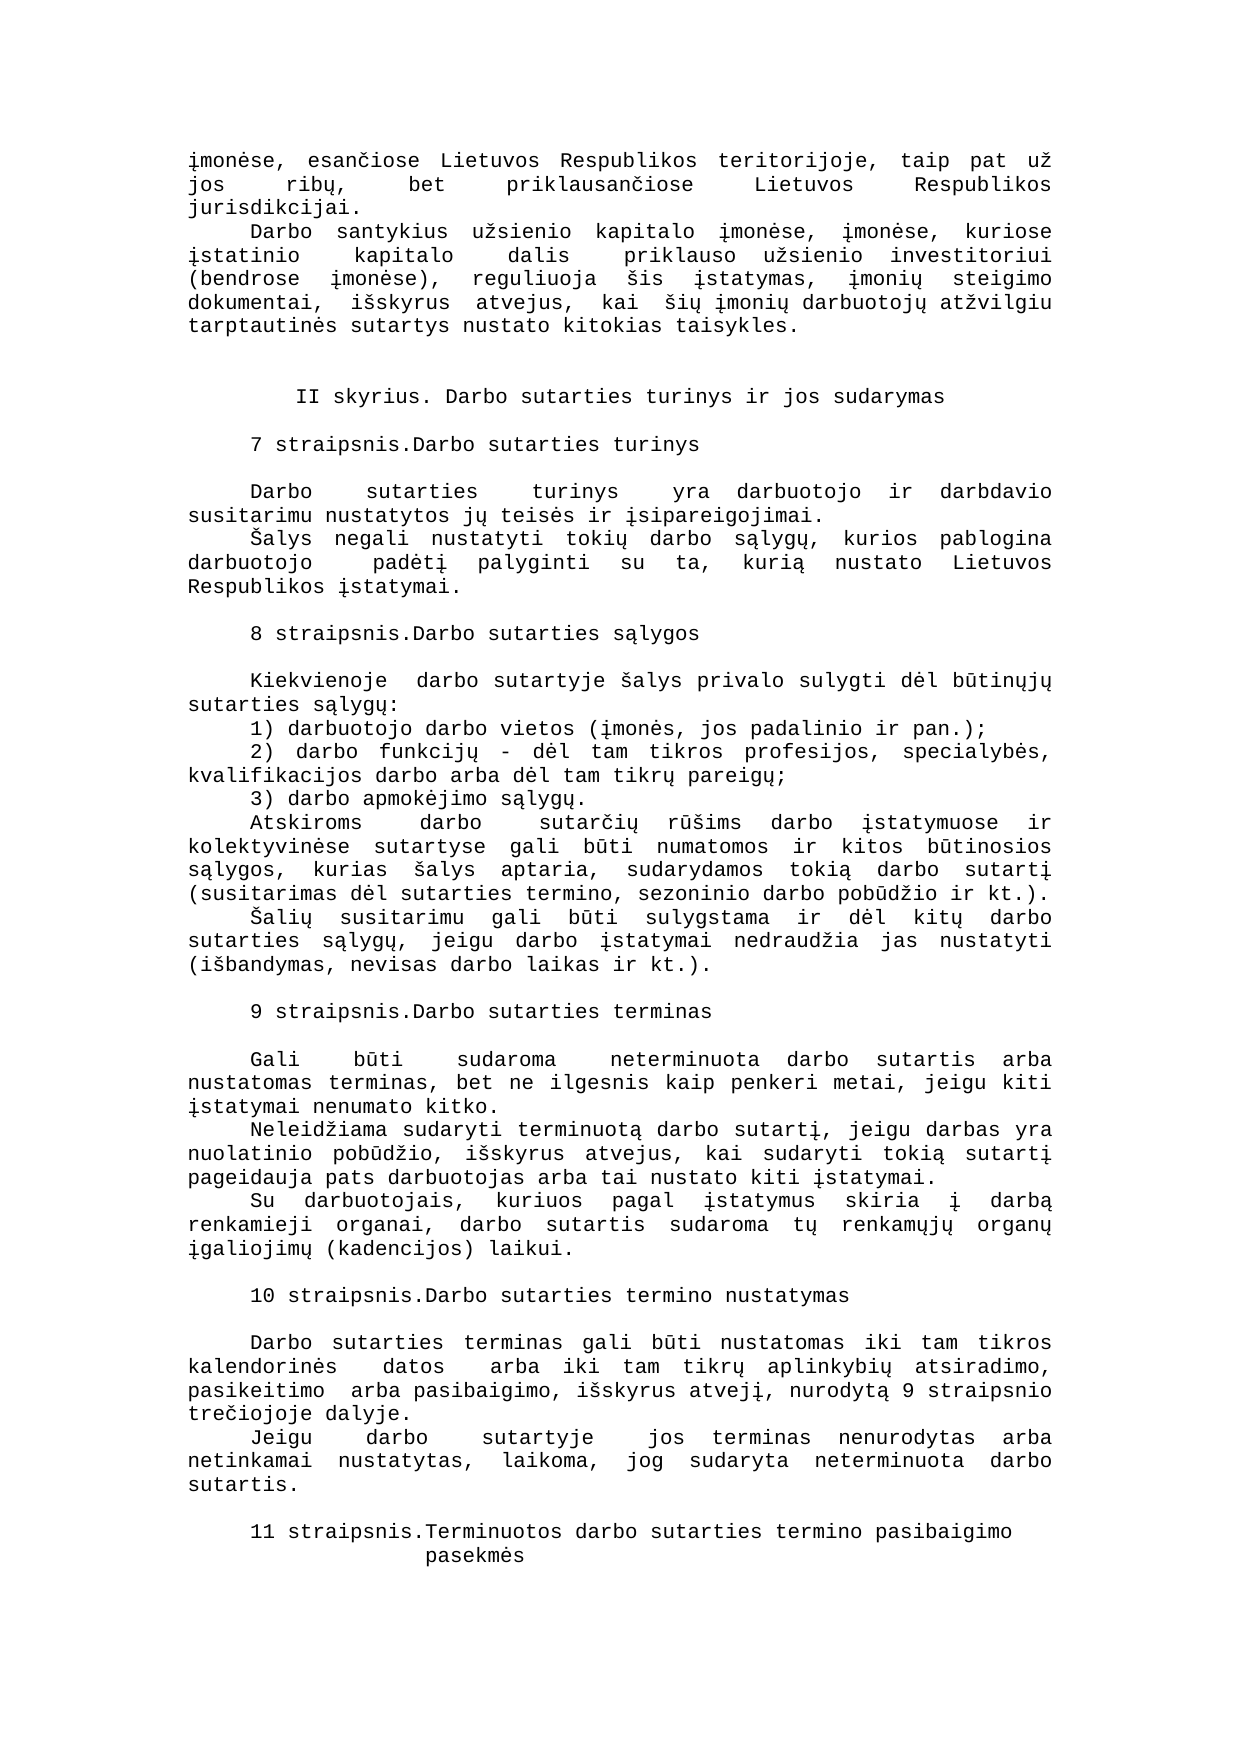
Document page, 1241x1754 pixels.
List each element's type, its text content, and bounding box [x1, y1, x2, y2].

text 10 straipsnis.Darbo sutarties termino nustatymas [187, 1285, 1053, 1309]
text Darbo santykius užsienio kapitalo įmonėse, įmonėse, kuriose įstatinio kapitalo dalis priklauso užsienio investitoriui (bendrose įmonėse), reguliuoja šis įstatymas, įmonių steigimo dokumentai, išskyrus atvejus, kai šių įmonių darbuotojų atžvilgiu tarptautinės sutartys nustato kitokias taisykles. [187, 221, 1053, 339]
text Kiekvienoje darbo sutartyje šalys privalo sulygti dėl būtinųjų sutarties sąlygų: [187, 670, 1053, 717]
text 9 straipsnis.Darbo sutarties terminas [187, 1001, 1053, 1025]
text įmonėse, esančiose Lietuvos Respublikos teritorijoje, taip pat už jos ribų, bet priklausančiose Lietuvos Respublikos jurisdikcijai. [187, 150, 1053, 221]
text Gali būti sudaroma neterminuota darbo sutartis arba nustatomas terminas, bet ne ilgesnis kaip penkeri metai, jeigu kiti įstatymai nenumato kitko. [187, 1048, 1053, 1119]
text Šalių susitarimu gali būti sulygstama ir dėl kitų darbo sutarties sąlygų, jeigu darbo įstatymai nedraudžia jas nustatyti (išbandymas, nevisas darbo laikas ir kt.). [187, 907, 1053, 978]
text Darbo sutarties terminas gali būti nustatomas iki tam tikros kalendorinės datos arba iki tam tikrų aplinkybių atsiradimo, pasikeitimo arba pasibaigimo, išskyrus atvejį, nurodytą 9 straipsnio trečiojoje dalyje. [187, 1332, 1053, 1427]
text 3) darbo apmokėjimo sąlygų. [187, 788, 1053, 812]
text II skyrius. Darbo sutarties turinys ir jos sudarymas [187, 386, 1053, 410]
text 1) darbuotojo darbo vietos (įmonės, jos padalinio ir pan.); [187, 717, 1053, 741]
text Šalys negali nustatyti tokių darbo sąlygų, kurios pablogina darbuotojo padėtį palyginti su ta, kurią nustato Lietuvos Respublikos įstatymai. [187, 528, 1053, 599]
text Jeigu darbo sutartyje jos terminas nenurodytas arba netinkamai nustatytas, laikoma, jog sudaryta neterminuota darbo sutartis. [187, 1427, 1053, 1498]
text 8 straipsnis.Darbo sutarties sąlygos [187, 623, 1053, 647]
text Neleidžiama sudaryti terminuotą darbo sutartį, jeigu darbas yra nuolatinio pobūdžio, išskyrus atvejus, kai sudaryti tokią sutartį pageidauja pats darbuotojas arba tai nustato kiti įstatymai. [187, 1119, 1053, 1190]
text Su darbuotojais, kuriuos pagal įstatymus skiria į darbą renkamieji organai, darbo sutartis sudaroma tų renkamųjų organų įgaliojimų (kadencijos) laikui. [187, 1190, 1053, 1261]
text pasekmės [187, 1545, 1053, 1569]
text Atskiroms darbo sutarčių rūšims darbo įstatymuose ir kolektyvinėse sutartyse gali būti numatomos ir kitos būtinosios sąlygos, kurias šalys aptaria, sudarydamos tokią darbo sutartį (susitarimas dėl sutarties termino, sezoninio darbo pobūdžio ir kt.). [187, 812, 1053, 907]
text 7 straipsnis.Darbo sutarties turinys [187, 434, 1053, 457]
text 2) darbo funkcijų - dėl tam tikros profesijos, specialybės, kvalifikacijos darbo arba dėl tam tikrų pareigų; [187, 741, 1053, 788]
text 11 straipsnis.Terminuotos darbo sutarties termino pasibaigimo [187, 1521, 1053, 1545]
text Darbo sutarties turinys yra darbuotojo ir darbdavio susitarimu nustatytos jų teisės ir įsipareigojimai. [187, 481, 1053, 528]
